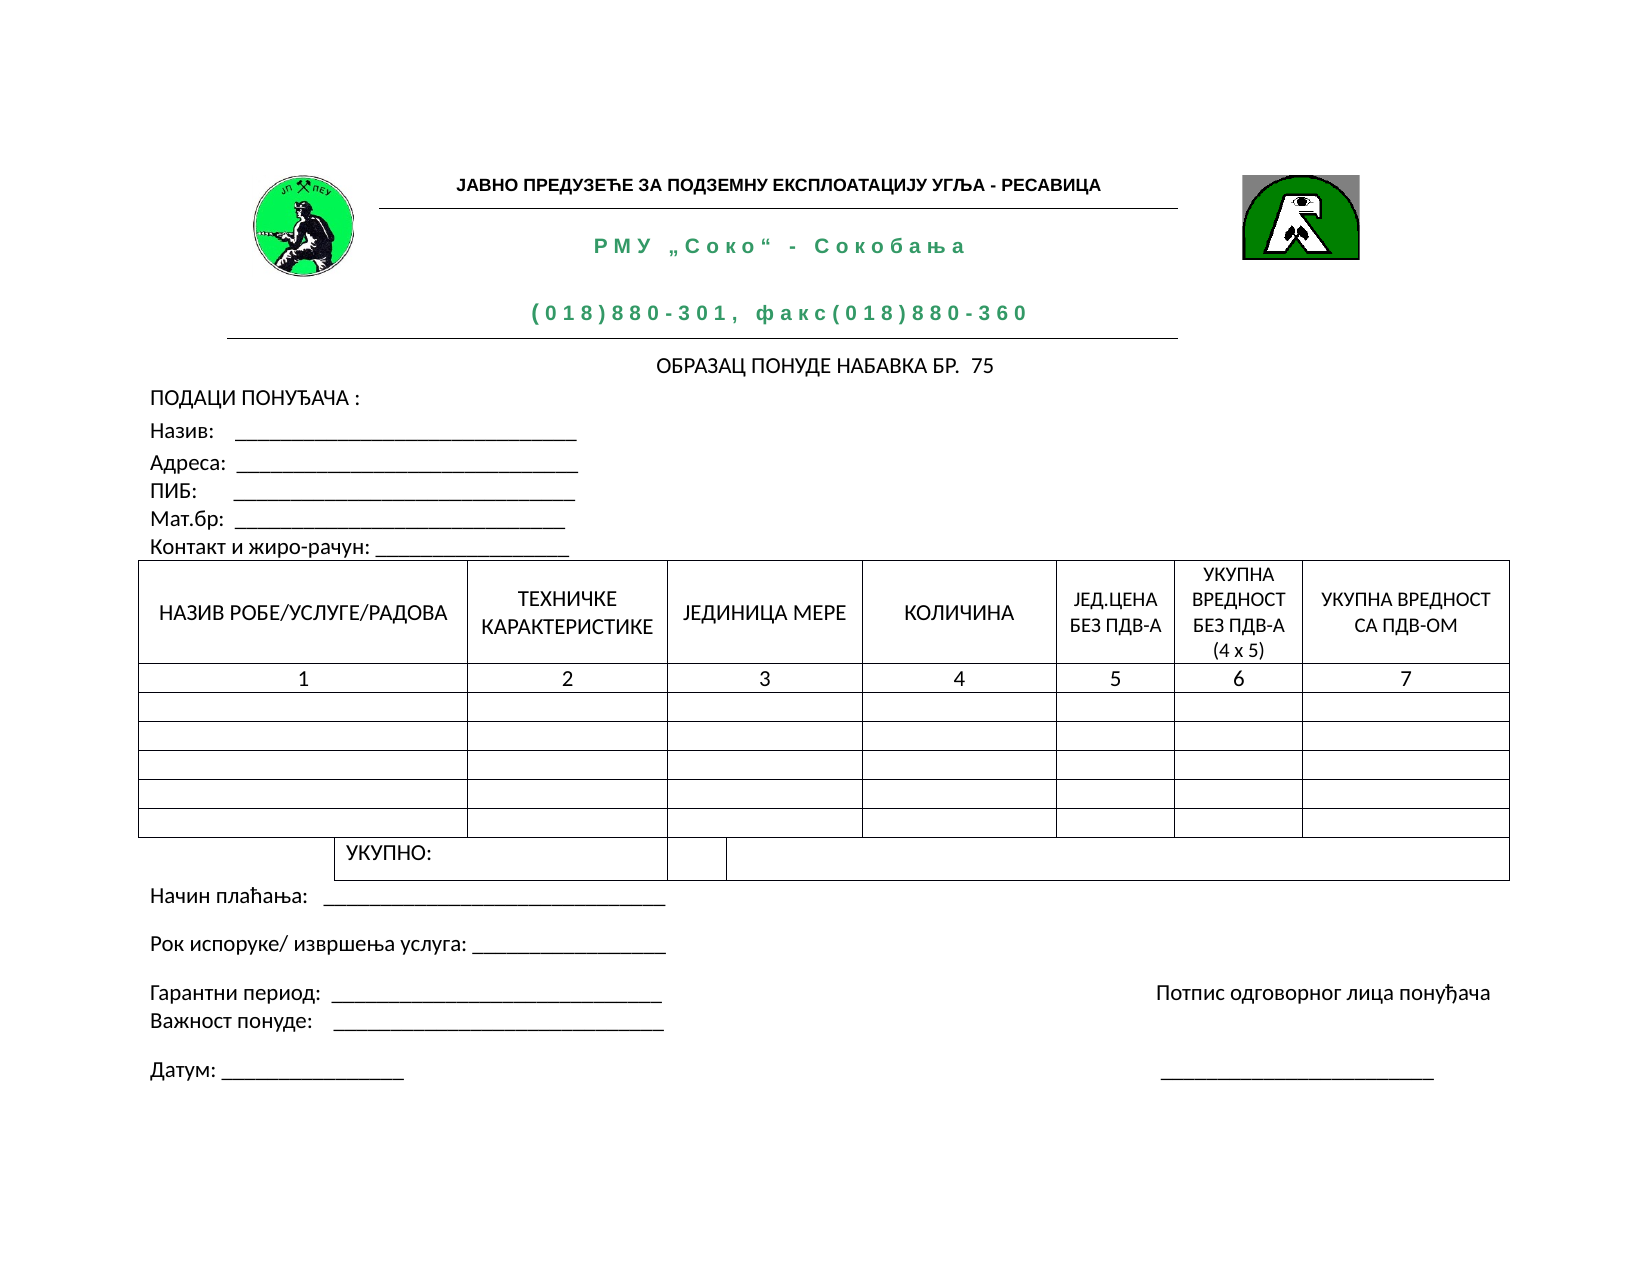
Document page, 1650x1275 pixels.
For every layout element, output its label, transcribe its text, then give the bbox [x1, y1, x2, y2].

picture [252, 175, 354, 277]
table_cell [1303, 751, 1509, 779]
table_cell [468, 780, 667, 808]
table_cell [1057, 809, 1174, 837]
table_cell [468, 751, 667, 779]
text Контакт и жиро-рачун: _________________ [150, 532, 1500, 560]
table_cell [863, 780, 1056, 808]
table_cell [468, 722, 667, 750]
table_cell [1057, 693, 1174, 721]
table_header КОЛИЧИНА [863, 561, 1056, 663]
table_header УКУПНА ВРЕДНОСТ СА ПДВ-ОМ [1303, 561, 1509, 663]
table_cell [468, 809, 667, 837]
table_cell [1057, 751, 1174, 779]
table_cell [139, 780, 467, 808]
table_cell [668, 693, 862, 721]
table_header НАЗИВ РОБЕ/УСЛУГЕ/РАДОВА [139, 561, 467, 663]
picture [1242, 175, 1360, 260]
text ПИБ: ______________________________ [150, 476, 1500, 504]
table_cell [863, 722, 1056, 750]
table_cell [1057, 780, 1174, 808]
table_cell [668, 751, 862, 779]
text Начин плаћања: ______________________________ [150, 881, 1500, 909]
table_cell [863, 693, 1056, 721]
table_cell [863, 809, 1056, 837]
table_cell [1175, 751, 1302, 779]
table_cell [668, 780, 862, 808]
table_header ЈЕД.ЦЕНА БЕЗ ПДВ-А [1057, 561, 1174, 663]
table_cell [139, 693, 467, 721]
table_cell [1303, 809, 1509, 837]
table_cell [139, 722, 467, 750]
table_cell [139, 809, 467, 837]
table_cell [1175, 693, 1302, 721]
text Адреса: ______________________________ [150, 448, 1500, 476]
table_cell РМУ „Соко“ - Сокобања (018)880-301, факс(018)880-360 [379, 209, 1178, 338]
table_cell [1175, 809, 1302, 837]
table_header [227, 150, 379, 338]
table_cell 6 [1175, 664, 1302, 692]
text Мат.бр: _____________________________ [150, 504, 1500, 532]
table_cell [1175, 722, 1302, 750]
table_cell [139, 751, 467, 779]
text ПОДАЦИ ПОНУЂАЧА : [150, 383, 1500, 412]
table_cell [727, 838, 1509, 880]
table_header ЈЕДИНИЦА МЕРЕ [668, 561, 862, 663]
text Рок испоруке/ извршења услуга: _________________ [150, 929, 1500, 958]
table_header УКУПНА ВРЕДНОСТ БЕЗ ПДВ-А (4 x 5) [1175, 561, 1302, 663]
table_cell [668, 838, 726, 880]
table_cell [1303, 722, 1509, 750]
table_cell [468, 693, 667, 721]
text ОБРАЗАЦ ПОНУДЕ НАБАВКА БР. 75 [150, 351, 1500, 379]
table_cell [863, 751, 1056, 779]
table_cell 5 [1057, 664, 1174, 692]
table_cell 3 [668, 664, 862, 692]
table_cell [668, 809, 862, 837]
table_cell [668, 722, 862, 750]
table_header ЈАВНО ПРЕДУЗЕЋЕ ЗА ПОДЗЕМНУ ЕКСПЛОАТАЦИЈУ УГЉА - РЕСАВИЦА [379, 150, 1178, 208]
table_cell УКУПНО: [335, 838, 667, 880]
table_cell [1057, 722, 1174, 750]
table_cell 1 [139, 664, 467, 692]
table_header [1178, 150, 1424, 338]
table_cell [139, 838, 334, 880]
text Гарантни период: _____________________________ Потпис одговорног лица понуђача Важност понуде: _____________________________ [150, 978, 1500, 1034]
table_cell [1303, 780, 1509, 808]
text Датум: ________________ ________________________ [150, 1055, 1500, 1083]
table_header ТЕХНИЧКЕ КАРАКТЕРИСТИКЕ [468, 561, 667, 663]
text Назив: ______________________________ [150, 416, 1500, 444]
table_cell [1303, 693, 1509, 721]
table_cell 2 [468, 664, 667, 692]
table_cell [1175, 780, 1302, 808]
table_cell 7 [1303, 664, 1509, 692]
table_cell 4 [863, 664, 1056, 692]
